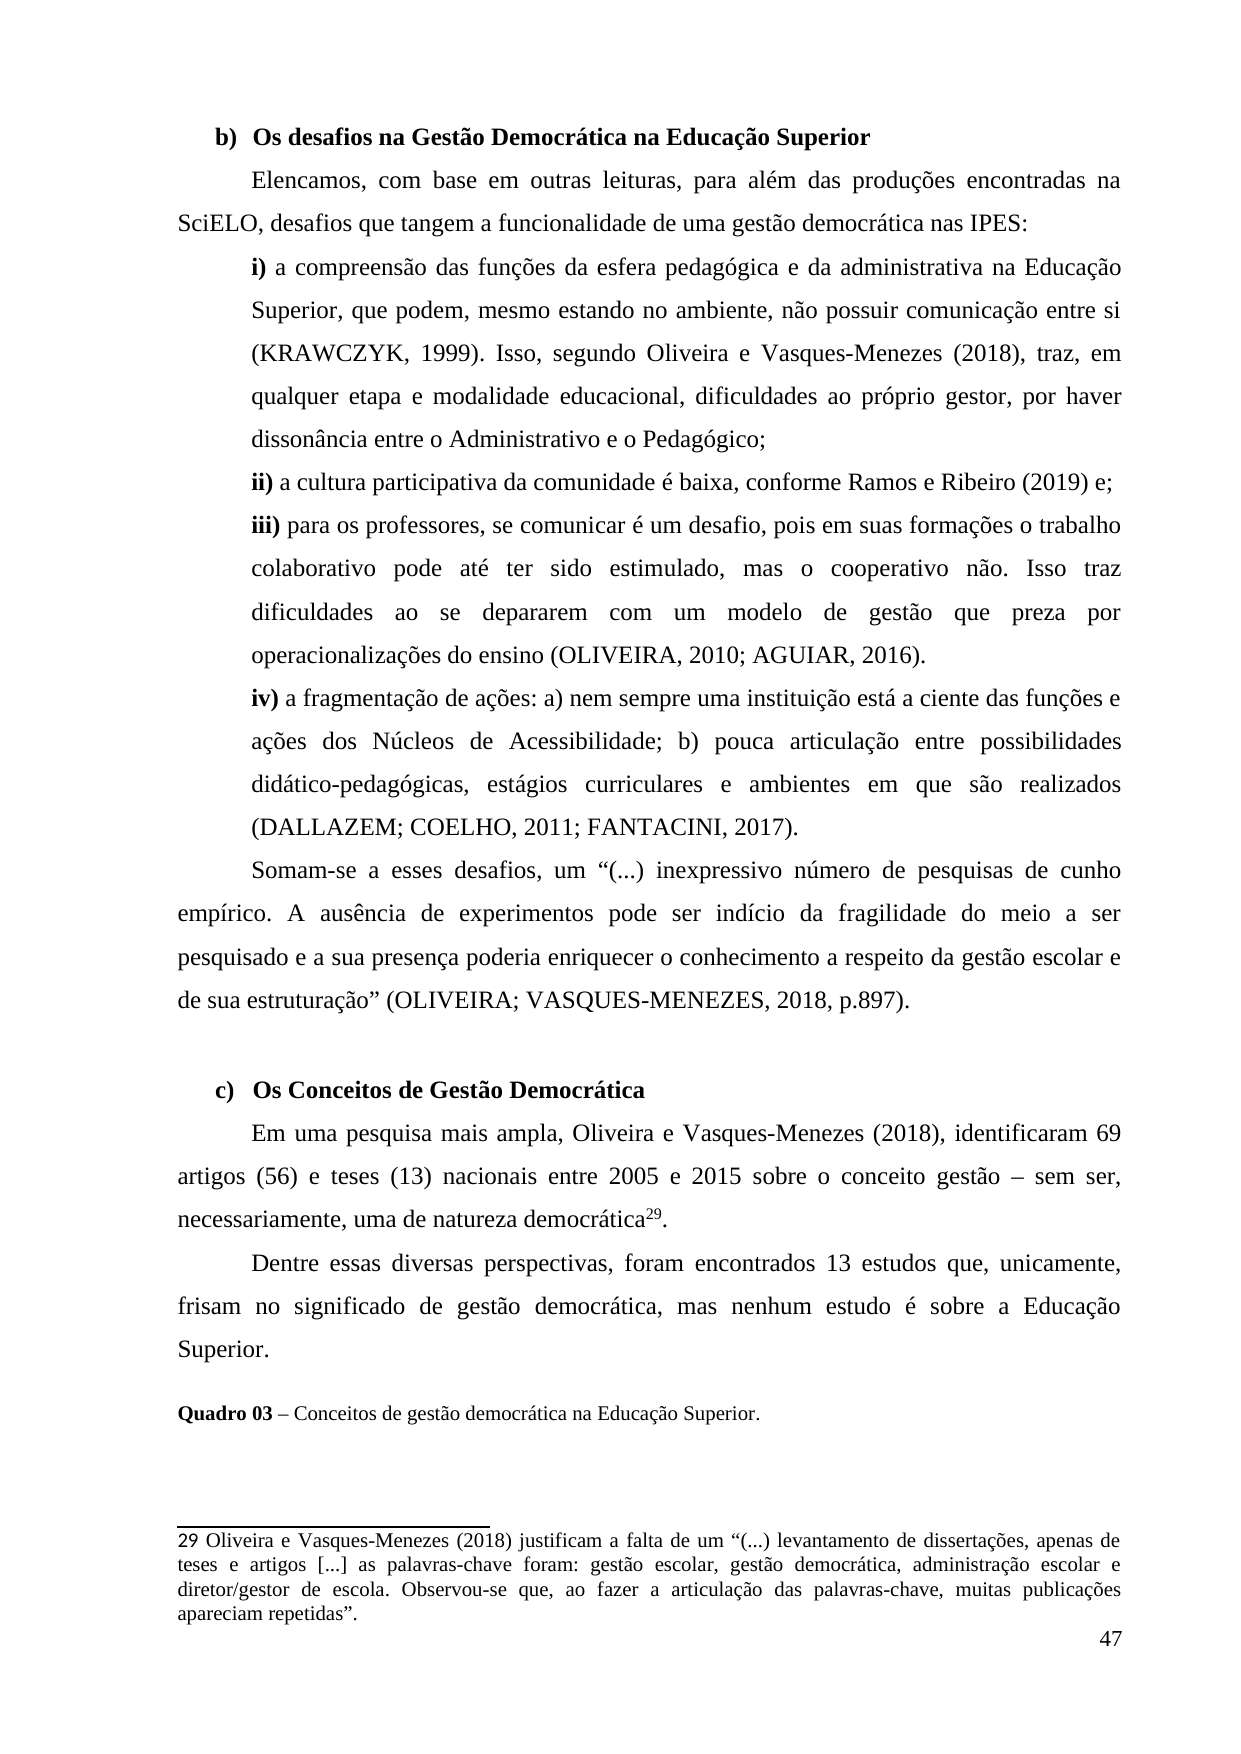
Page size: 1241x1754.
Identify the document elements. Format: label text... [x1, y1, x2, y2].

text iii) para os professores, se comunicar é um desafio, pois em suas formações o trabalho colaborativo pode até ter sido estimulado, mas o cooperativo não. Isso traz dificuldades ao se depararem com um modelo de gestão que preza por operacionalizações do ensino (OLIVEIRA, 2010; AGUIAR, 2016). [251, 510, 1122, 668]
text iv) a fragmentação de ações: a) nem sempre uma instituição está a ciente das funções e ações dos Núcleos de Acessibilidade; b) pouca articulação entre possibilidades didático-pedagógicas, estágios curriculares e ambientes em que são realizados (DALLAZEM; COELHO, 2011; FANTACINI, 2017). [251, 683, 1122, 841]
text Oliveira e Vasques-Menezes (2018) justificam a falta de um “(...) levantamento de dissertações, apenas de teses e artigos [...] as palavras-chave foram: gestão escolar, gestão democrática, administração escolar e diretor/gestor de escola. Observou-se que, ao fazer a articulação das palavras-chave, muitas publicações apareciam repetidas”. [177, 1527, 1122, 1624]
text Quadro 03 – Conceitos de gestão democrática na Educação Superior. [177, 1401, 1122, 1425]
text ii) a cultura participativa da comunidade é baixa, conforme Ramos e Ribeiro (2019) e; [251, 467, 1122, 496]
text Elencamos, com base em outras leituras, para além das produções encontradas na SciELO, desafios que tangem a funcionalidade de uma gestão democrática nas IPES: [177, 165, 1122, 237]
list Os Conceitos de Gestão Democrática [215, 1075, 1122, 1104]
text Somam-se a esses desafios, um “(...) inexpressivo número de pesquisas de cunho empírico. A ausência de experimentos pode ser indício da fragilidade do meio a ser pesquisado e a sua presença poderia enriquecer o conhecimento a respeito da gestão escolar e de sua estruturação” (OLIVEIRA; VASQUES-MENEZES, 2018, p.897). [177, 855, 1122, 1013]
text i) a compreensão das funções da esfera pedagógica e da administrativa na Educação Superior, que podem, mesmo estando no ambiente, não possuir comunicação entre si (KRAWCZYK, 1999). Isso, segundo Oliveira e Vasques-Menezes (2018), traz, em qualquer etapa e modalidade educacional, dificuldades ao próprio gestor, por haver dissonância entre o Administrativo e o Pedagógico; [251, 252, 1122, 453]
text Dentre essas diversas perspectivas, foram encontrados 13 estudos que, unicamente, frisam no significado de gestão democrática, mas nenhum estudo é sobre a Educação Superior. [177, 1248, 1122, 1363]
text Em uma pesquisa mais ampla, Oliveira e Vasques-Menezes (2018), identificaram 69 artigos (56) e teses (13) nacionais entre 2005 e 2015 sobre o conceito gestão – sem ser, necessariamente, uma de natureza democrática. [177, 1118, 1122, 1233]
list Os desafios na Gestão Democrática na Educação Superior [215, 122, 1122, 151]
